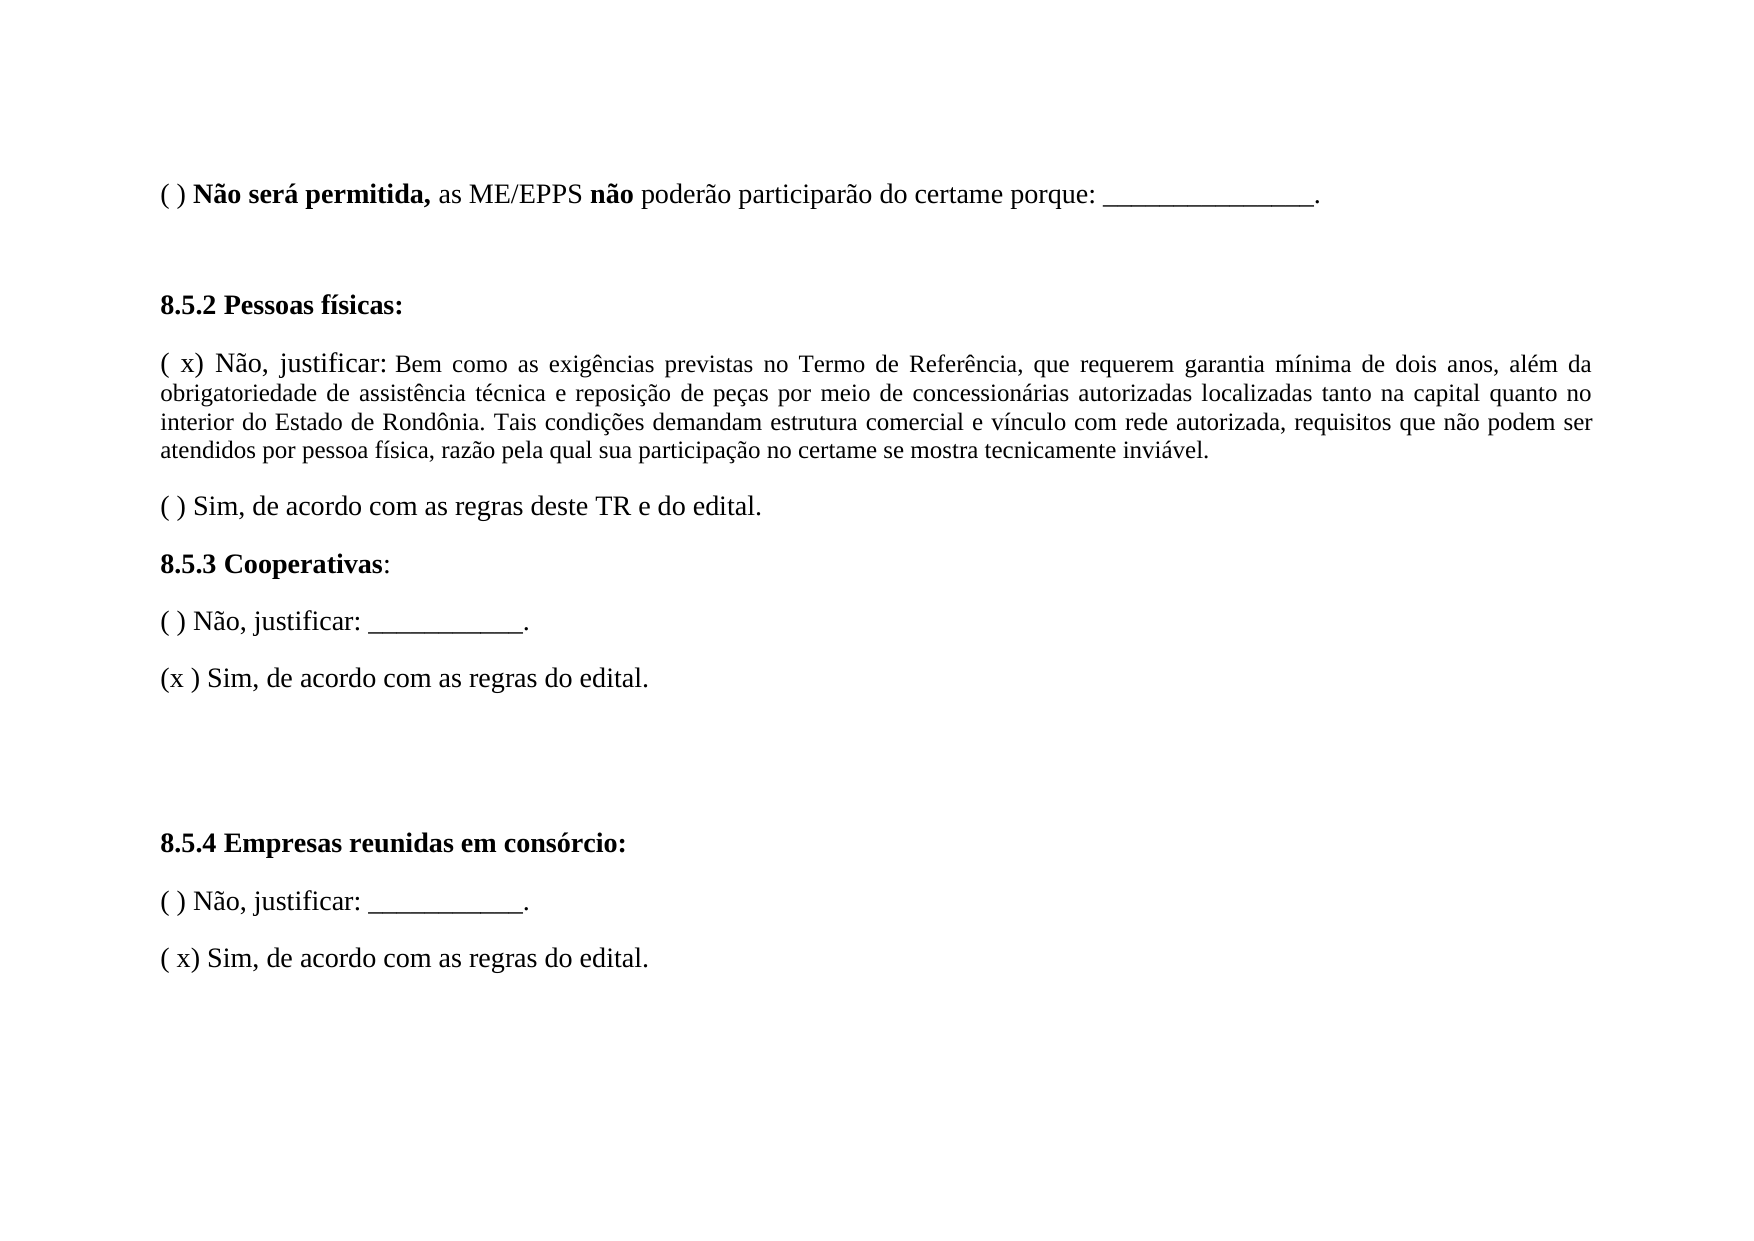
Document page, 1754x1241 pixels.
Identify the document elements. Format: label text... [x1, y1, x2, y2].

text ( x) Sim, de acordo com as regras do edital. [160, 941, 1594, 974]
text ( ) Não, justificar: ___________. [160, 884, 1594, 916]
text 8.5.4 Empresas reunidas em consórcio: [160, 826, 1594, 859]
text 8.5.3 Cooperativas: [160, 547, 1594, 579]
text ( ) Sim, de acordo com as regras deste TR e do edital. [160, 489, 1594, 522]
text ( x) Não, justificar: Bem como as exigências previstas no Termo de Referência, que requerem garantia mínima de dois anos, além da obrigatoriedade de assistência técnica e reposição de peças por meio de concessionárias autorizadas localizadas tanto na capital quanto no interior do Estado de Rondônia. Tais condições demandam estrutura comercial e vínculo com rede autorizada, requisitos que não podem ser atendidos por pessoa física, razão pela qual sua participação no certame se mostra tecnicamente inviável. [160, 346, 1594, 464]
text ( ) Não será permitida, as ME/EPPS não poderão participarão do certame porque: _______________. [160, 177, 1594, 209]
text (x ) Sim, de acordo com as regras do edital. [160, 662, 1594, 694]
text 8.5.2 Pessoas físicas: [160, 288, 1594, 321]
text ( ) Não, justificar: ___________. [160, 604, 1594, 637]
